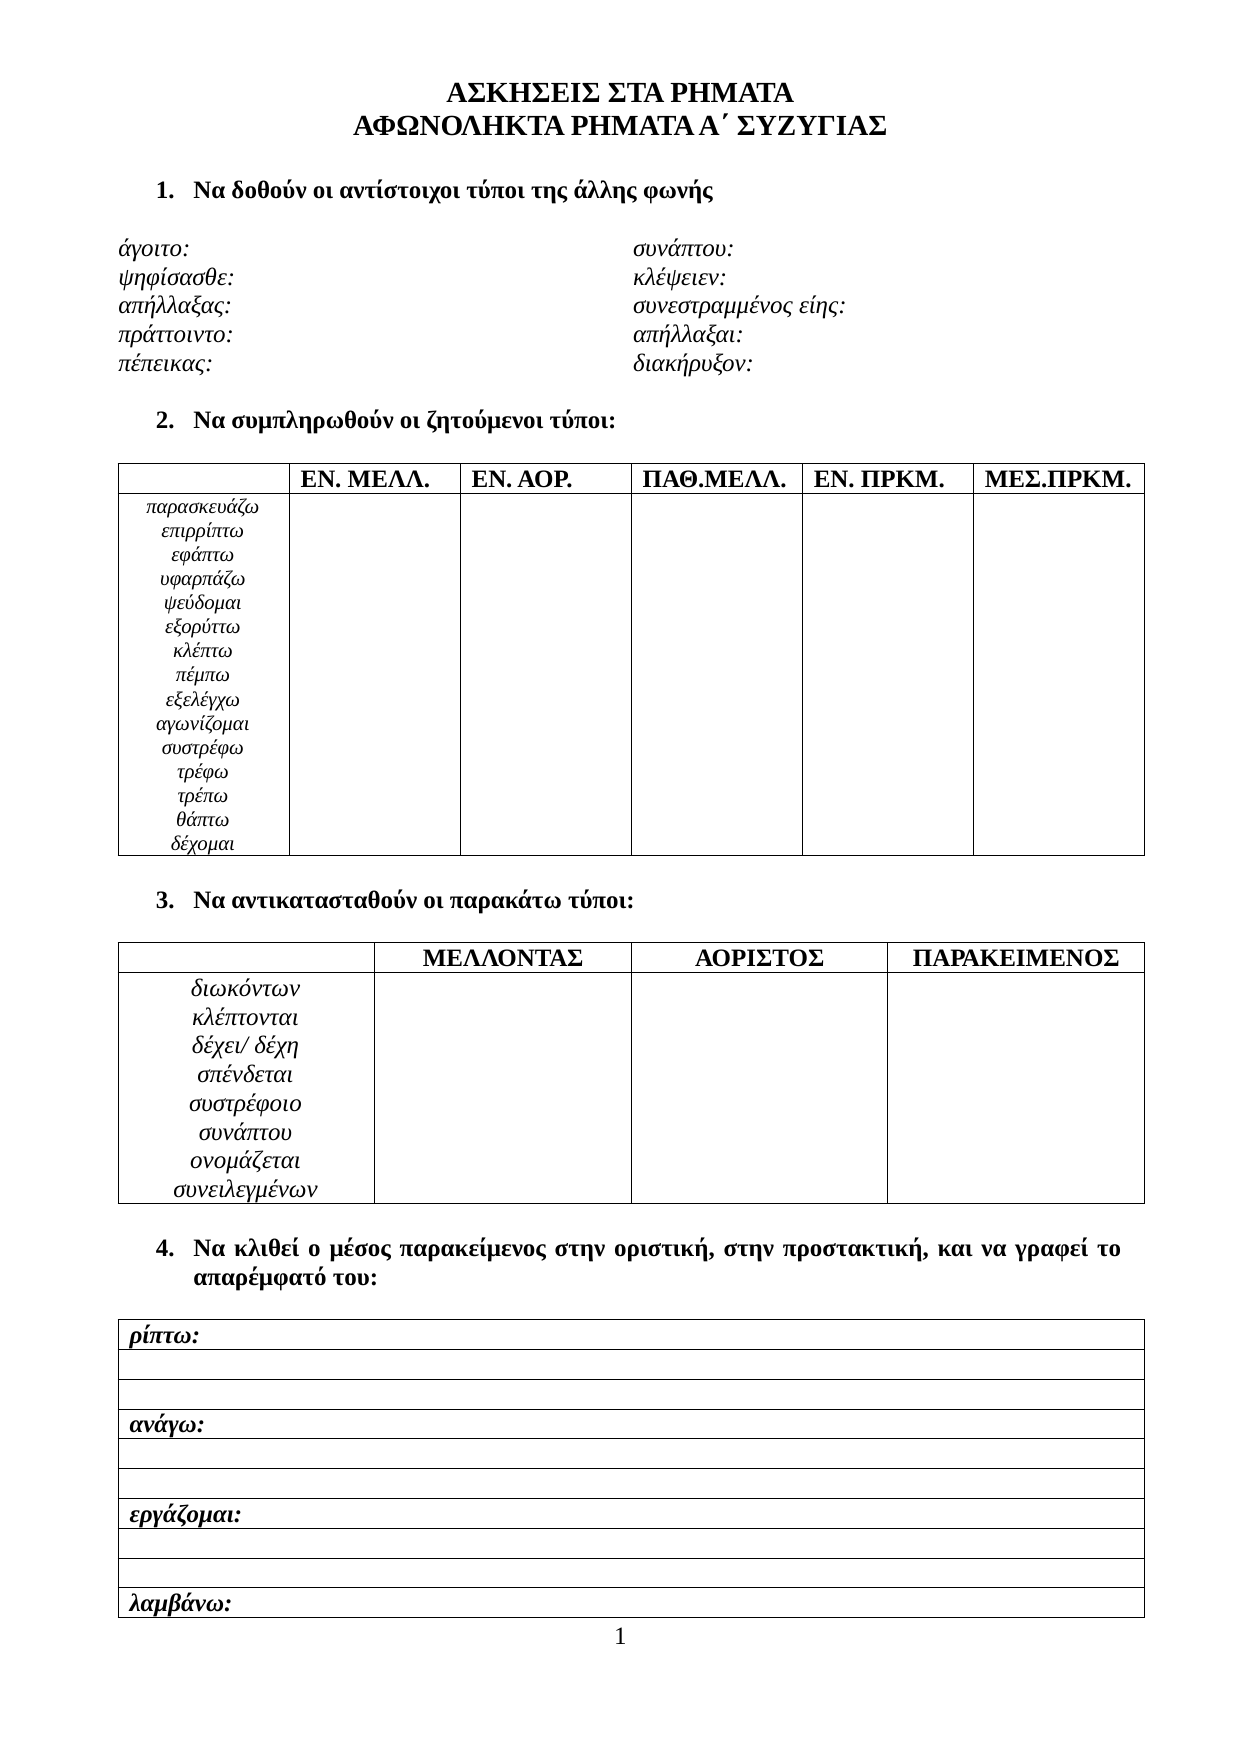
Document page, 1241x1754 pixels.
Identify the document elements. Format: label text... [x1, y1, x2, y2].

table_header ΕΝ. ΑΟΡ. [461, 464, 631, 493]
table_header [119, 464, 289, 493]
table_cell [290, 494, 460, 855]
table_cell [375, 973, 631, 1203]
text απήλλαξας: συνεστραμμένος είης: [118, 291, 1122, 319]
table_header ΜΕΛΛΟΝΤΑΣ [375, 943, 631, 972]
table_cell ανάγω: [119, 1410, 1144, 1438]
list Να δοθούν οι αντίστοιχοι τύποι της άλλης φωνής [156, 176, 1122, 204]
text πράττοιντο: απήλλαξαι: [118, 319, 1122, 348]
table_cell [974, 494, 1144, 855]
text πέπεικας: διακήρυξον: [118, 348, 1122, 377]
table_cell [461, 494, 631, 855]
table_cell [119, 1380, 1144, 1408]
table_cell [119, 1559, 1144, 1587]
table_cell παρασκευάζω επιρρίπτω εφάπτω υφαρπάζω ψεύδομαι εξορύττω κλέπτω πέμπω εξελέγχω αγωνίζομαι συστρέφω τρέφω τρέπω θάπτω δέχομαι [119, 494, 289, 855]
table_cell διωκόντων κλέπτονται δέχει/ δέχη σπένδεται συστρέφοιο συνάπτου ονομάζεται συνειλεγμένων [119, 973, 374, 1203]
table_cell [119, 1529, 1144, 1557]
text ψηφίσασθε: κλέψειεν: [118, 262, 1122, 291]
table_header ΠΑΡΑΚΕΙΜΕΝΟΣ [888, 943, 1144, 972]
table_cell [803, 494, 973, 855]
table_cell [119, 1469, 1144, 1498]
list Να κλιθεί ο μέσος παρακείμενος στην οριστική, στην προστακτική, και να γραφεί το απαρέμφατό του: [156, 1233, 1122, 1290]
table_cell [119, 1439, 1144, 1468]
table_header ΜΕΣ.ΠΡΚΜ. [974, 464, 1144, 493]
text ΑΣΚΗΣΕΙΣ ΣΤΑ ΡΗΜΑΤΑ [118, 75, 1122, 108]
table_header ΕΝ. ΠΡΚΜ. [803, 464, 973, 493]
table_header ΑΟΡΙΣΤΟΣ [632, 943, 887, 972]
table_cell λαμβάνω: [119, 1588, 1144, 1617]
table_cell [888, 973, 1144, 1203]
table_cell [632, 973, 887, 1203]
table_cell [632, 494, 802, 855]
table_cell εργάζομαι: [119, 1499, 1144, 1528]
table_header [119, 943, 374, 972]
list Να αντικατασταθούν οι παρακάτω τύποι: [156, 885, 1122, 913]
list Να συμπληρωθούν οι ζητούμενοι τύποι: [156, 406, 1122, 434]
table_header ρίπτω: [119, 1320, 1144, 1349]
table_cell [119, 1350, 1144, 1379]
table_header ΠΑΘ.ΜΕΛΛ. [632, 464, 802, 493]
text άγοιτο: συνάπτου: [118, 233, 1122, 262]
table_header ΕΝ. ΜΕΛΛ. [290, 464, 460, 493]
text ΑΦΩΝΟΛΗΚΤΑ ΡΗΜΑΤΑ Α΄ ΣΥΖΥΓΙΑΣ [118, 108, 1122, 142]
